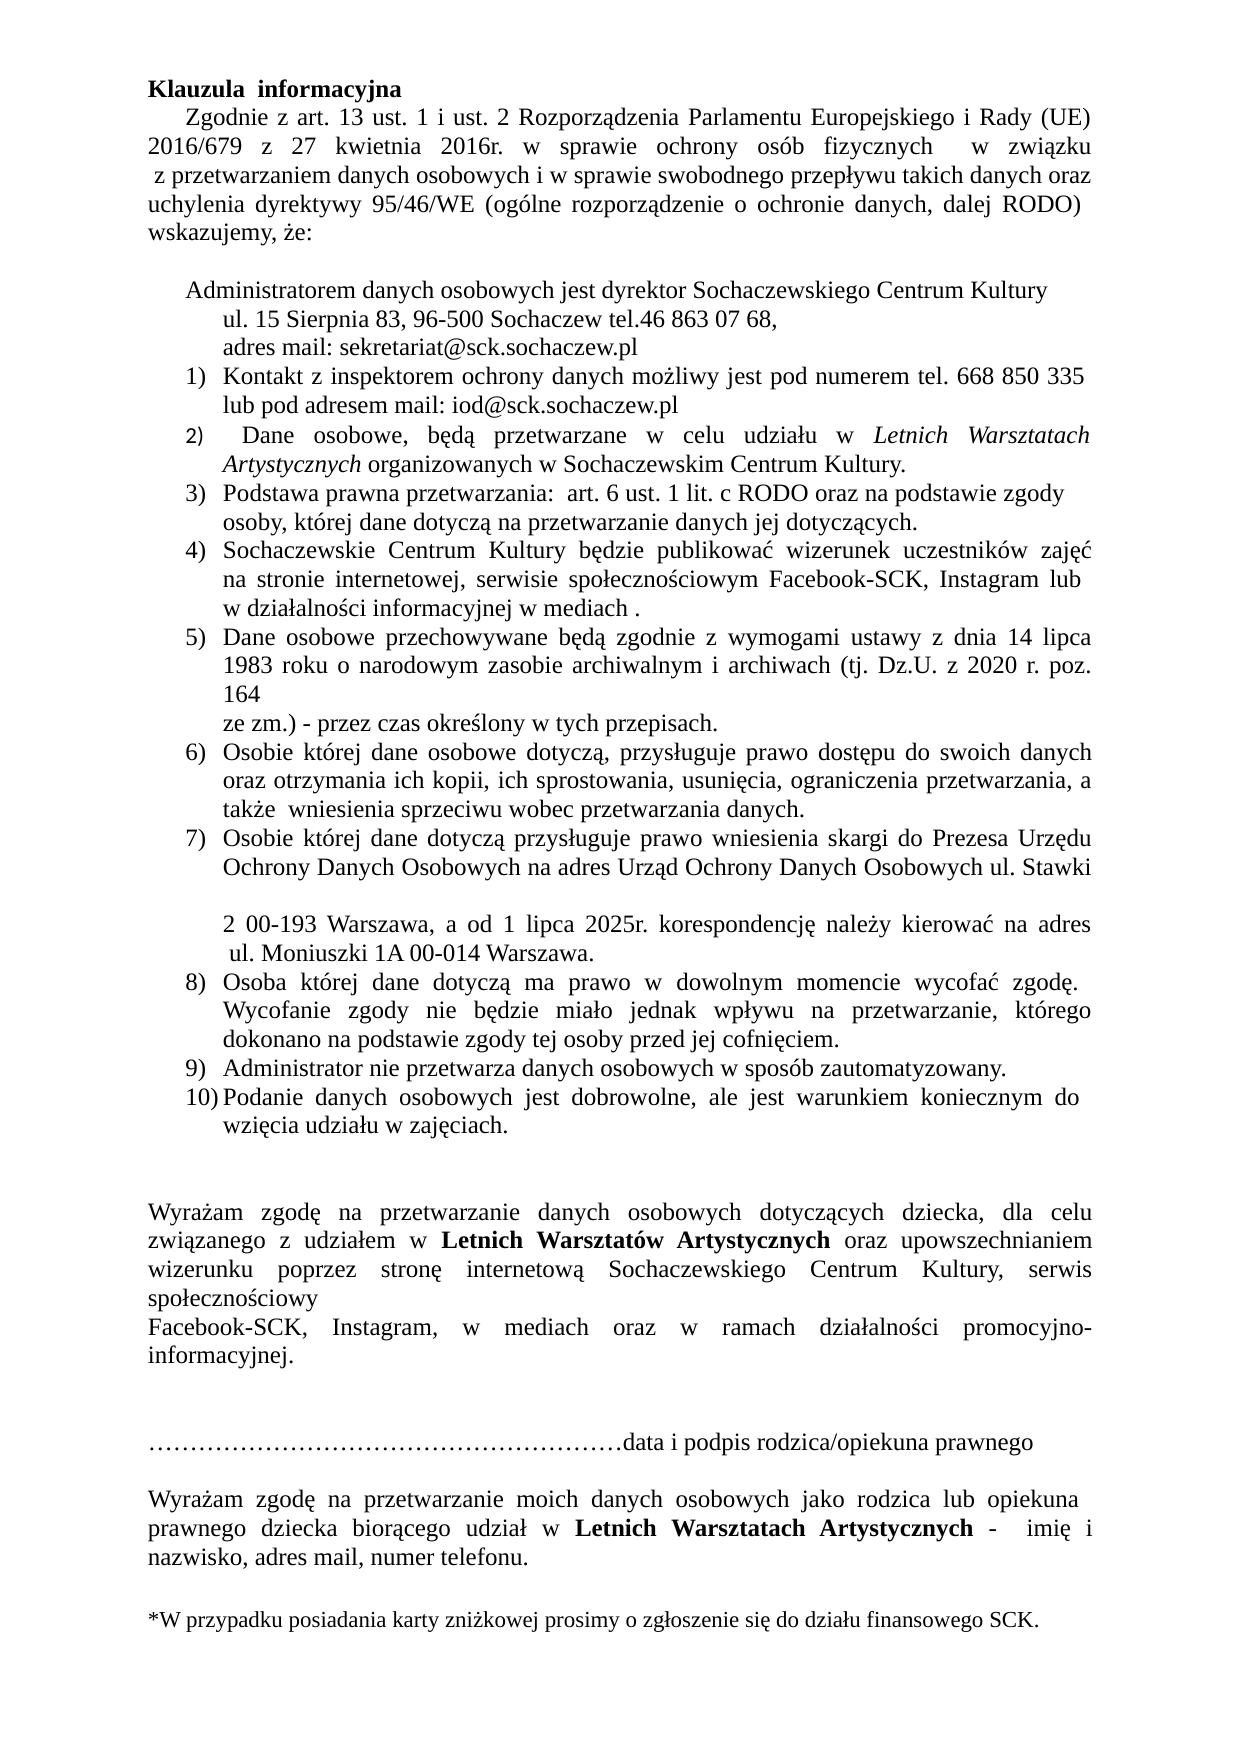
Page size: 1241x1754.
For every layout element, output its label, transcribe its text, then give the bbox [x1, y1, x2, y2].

text …………………………………………………data i podpis rodzica/opiekuna prawnego [148, 1427, 1093, 1456]
list Podanie danych osobowych jest dobrowolne, ale jest warunkiem koniecznym do wzięcia udziału w zajęciach. [185, 1082, 1093, 1139]
text Klauzula informacyjna [148, 74, 1093, 102]
list Administrator nie przetwarza danych osobowych w sposób zautomatyzowany. [185, 1053, 1093, 1082]
text Zgodnie z art. 13 ust. 1 i ust. 2 Rozporządzenia Parlamentu Europejskiego i Rady (UE) 2016/679 z 27 kwietnia 2016r. w sprawie ochrony osób fizycznych w związku z przetwarzaniem danych osobowych i w sprawie swobodnego przepływu takich danych oraz uchylenia dyrektywy 95/46/WE (ogólne rozporządzenie o ochronie danych, dalej RODO) wskazujemy, że: [148, 102, 1093, 246]
list Kontakt z inspektorem ochrony danych możliwy jest pod numerem tel. 668 850 335 lub pod adresem mail: iod@sck.sochaczew.pl [185, 361, 1093, 419]
list Dane osobowe przechowywane będą zgodnie z wymogami ustawy z dnia 14 lipca 1983 roku o narodowym zasobie archiwalnym i archiwach (tj. Dz.U. z 2020 r. poz. 164 ze zm.) - przez czas określony w tych przepisach. [185, 622, 1093, 737]
list Osobie której dane dotyczą przysługuje prawo wniesienia skargi do Prezesa Urzędu Ochrony Danych Osobowych na adres Urząd Ochrony Danych Osobowych ul. Stawki 2 00-193 Warszawa, a od 1 lipca 2025r. korespondencję należy kierować na adres ul. Moniuszki 1A 00-014 Warszawa. [185, 823, 1093, 967]
list Osobie której dane osobowe dotyczą, przysługuje prawo dostępu do swoich danych oraz otrzymania ich kopii, ich sprostowania, usunięcia, ograniczenia przetwarzania, a także wniesienia sprzeciwu wobec przetwarzania danych. [185, 737, 1093, 823]
text Administratorem danych osobowych jest dyrektor Sochaczewskiego Centrum Kultury ul. 15 Sierpnia 83, 96-500 Sochaczew tel.46 863 07 68, adres mail: sekretariat@sck.sochaczew.pl [185, 275, 1093, 361]
text Wyrażam zgodę na przetwarzanie moich danych osobowych jako rodzica lub opiekuna prawnego dziecka biorącego udział w Letnich Warsztatach Artystycznych - imię i nazwisko, adres mail, numer telefonu. [148, 1484, 1093, 1571]
list Osoba której dane dotyczą ma prawo w dowolnym momencie wycofać zgodę. Wycofanie zgody nie będzie miało jednak wpływu na przetwarzanie, którego dokonano na podstawie zgody tej osoby przed jej cofnięciem. [185, 967, 1093, 1053]
list Sochaczewskie Centrum Kultury będzie publikować wizerunek uczestników zajęć na stronie internetowej, serwisie społecznościowym Facebook-SCK, Instagram lub w działalności informacyjnej w mediach . [185, 536, 1093, 622]
list Podstawa prawna przetwarzania: art. 6 ust. 1 lit. c RODO oraz na podstawie zgody osoby, której dane dotyczą na przetwarzanie danych jej dotyczących. [185, 478, 1093, 536]
list Dane osobowe, będą przetwarzane w celu udziału w Letnich Warsztatach Artystycznych organizowanych w Sochaczewskim Centrum Kultury. [185, 419, 1093, 478]
text Wyrażam zgodę na przetwarzanie danych osobowych dotyczących dziecka, dla celu związanego z udziałem w Letnich Warsztatów Artystycznych oraz upowszechnianiem wizerunku poprzez stronę internetową Sochaczewskiego Centrum Kultury, serwis społecznościowy Facebook-SCK, Instagram, w mediach oraz w ramach działalności promocyjno-informacyjnej. [148, 1197, 1093, 1369]
